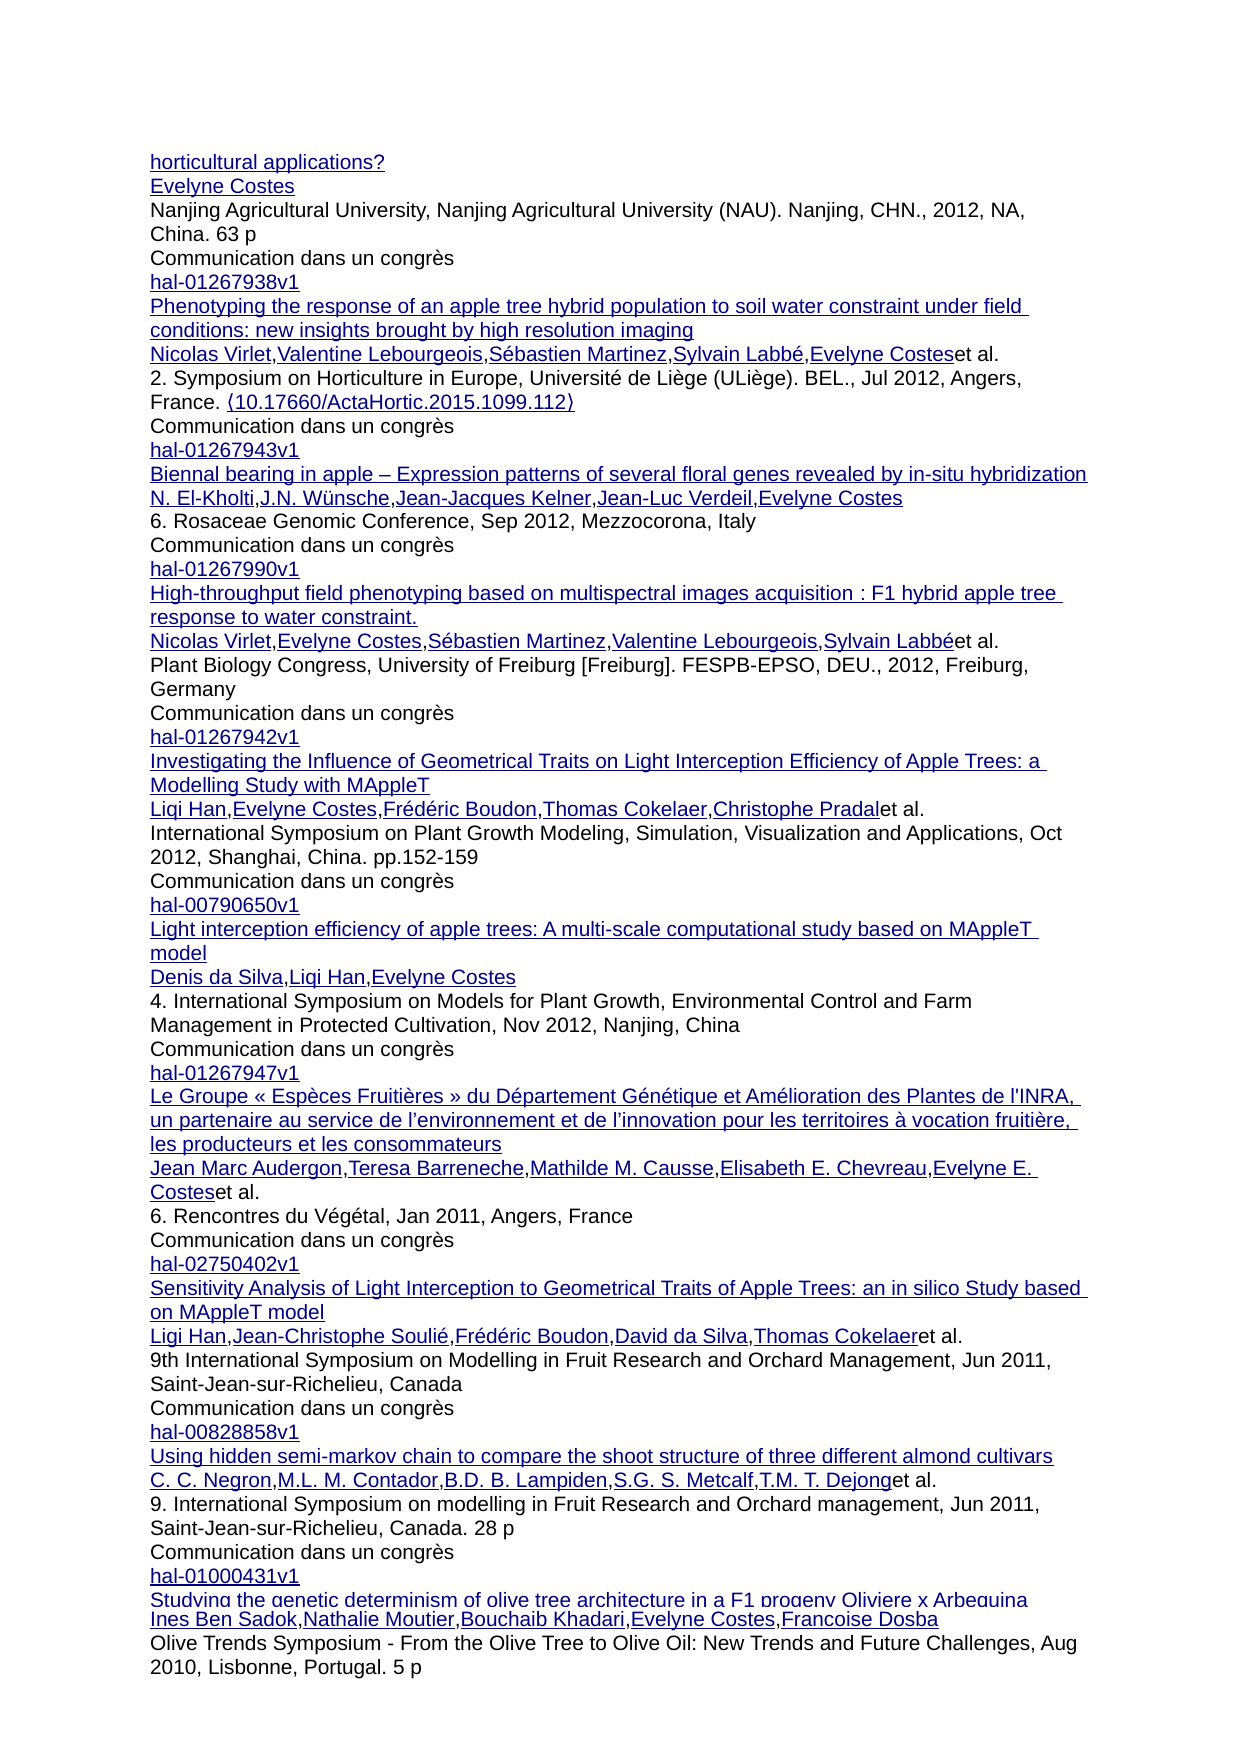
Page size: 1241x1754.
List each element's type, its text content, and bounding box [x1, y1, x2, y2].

table_cell Le Groupe « Espèces Fruitières » du Département Génétique et Amélioration des Plantes de l'INRA, un partenaire au service de l’environnement et de l’innovation pour les territoires à vocation fruitière, les producteurs et les consommateurs Jean Marc Audergon,Teresa Barreneche,Mathilde M. Causse,Elisabeth E. Chevreau,Evelyne E. Costeset al. 6. Rencontres du Végétal, Jan 2011, Angers, France Communication dans un congrès hal-02750402v1 [150, 1084, 1090, 1276]
table_cell High-throughput field phenotyping based on multispectral images acquisition : F1 hybrid apple tree response to water constraint. Nicolas Virlet,Evelyne Costes,Sébastien Martinez,Valentine Lebourgeois,Sylvain Labbéet al. Plant Biology Congress, University of Freiburg [Freiburg]. FESPB-EPSO, DEU., 2012, Freiburg, Germany Communication dans un congrès hal-01267942v1 [150, 581, 1090, 749]
table_cell Biennal bearing in apple – Expression patterns of several floral genes revealed by in-situ hybridization N. El-Kholti,J.N. Wünsche,Jean-Jacques Kelner,Jean-Luc Verdeil,Evelyne Costes 6. Rosaceae Genomic Conference, Sep 2012, Mezzocorona, Italy Communication dans un congrès hal-01267990v1 [150, 461, 1090, 581]
table_cell Phenotyping the response of an apple tree hybrid population to soil water constraint under field conditions: new insights brought by high resolution imaging Nicolas Virlet,Valentine Lebourgeois,Sébastien Martinez,Sylvain Labbé,Evelyne Costeset al. 2. Symposium on Horticulture in Europe, Université de Liège (ULiège). BEL., Jul 2012, Angers, France. ⟨10.17660/ActaHortic.2015.1099.112⟩ Communication dans un congrès hal-01267943v1 [150, 294, 1090, 461]
table_cell Using hidden semi-markov chain to compare the shoot structure of three different almond cultivars C. C. Negron,M.L. M. Contador,B.D. B. Lampiden,S.G. S. Metcalf,T.M. T. Dejonget al. 9. International Symposium on modelling in Fruit Research and Orchard management, Jun 2011, Saint-Jean-sur-Richelieu, Canada. 28 p Communication dans un congrès hal-01000431v1 [150, 1444, 1090, 1587]
table_cell Investigating the Influence of Geometrical Traits on Light Interception Efficiency of Apple Trees: a Modelling Study with MAppleT Liqi Han,Evelyne Costes,Frédéric Boudon,Thomas Cokelaer,Christophe Pradalet al. International Symposium on Plant Growth Modeling, Simulation, Visualization and Applications, Oct 2012, Shanghai, China. pp.152-159 Communication dans un congrès hal-00790650v1 [150, 749, 1090, 917]
table_cell Light interception efficiency of apple trees: A multi-scale computational study based on MAppleT model Denis da Silva,Liqi Han,Evelyne Costes 4. International Symposium on Models for Plant Growth, Environmental Control and Farm Management in Protected Cultivation, Nov 2012, Nanjing, China Communication dans un congrès hal-01267947v1 [150, 917, 1090, 1084]
table_cell horticultural applications? Evelyne Costes Nanjing Agricultural University, Nanjing Agricultural University (NAU). Nanjing, CHN., 2012, NA, China. 63 p Communication dans un congrès hal-01267938v1 [150, 150, 1090, 294]
table_cell Sensitivity Analysis of Light Interception to Geometrical Traits of Apple Trees: an in silico Study based on MAppleT model Ligi Han,Jean-Christophe Soulié,Frédéric Boudon,David da Silva,Thomas Cokelaeret al. 9th International Symposium on Modelling in Fruit Research and Orchard Management, Jun 2011, Saint-Jean-sur-Richelieu, Canada Communication dans un congrès hal-00828858v1 [150, 1276, 1090, 1444]
table_cell Studying the genetic determinism of olive tree architecture in a F1 progeny Oliviere x Arbequina Ines Ben Sadok,Nathalie Moutier,Bouchaib Khadari,Evelyne Costes,Francoise Dosba Olive Trends Symposium - From the Olive Tree to Olive Oil: New Trends and Future Challenges, Aug 2010, Lisbonne, Portugal. 5 p [150, 1588, 1090, 1679]
